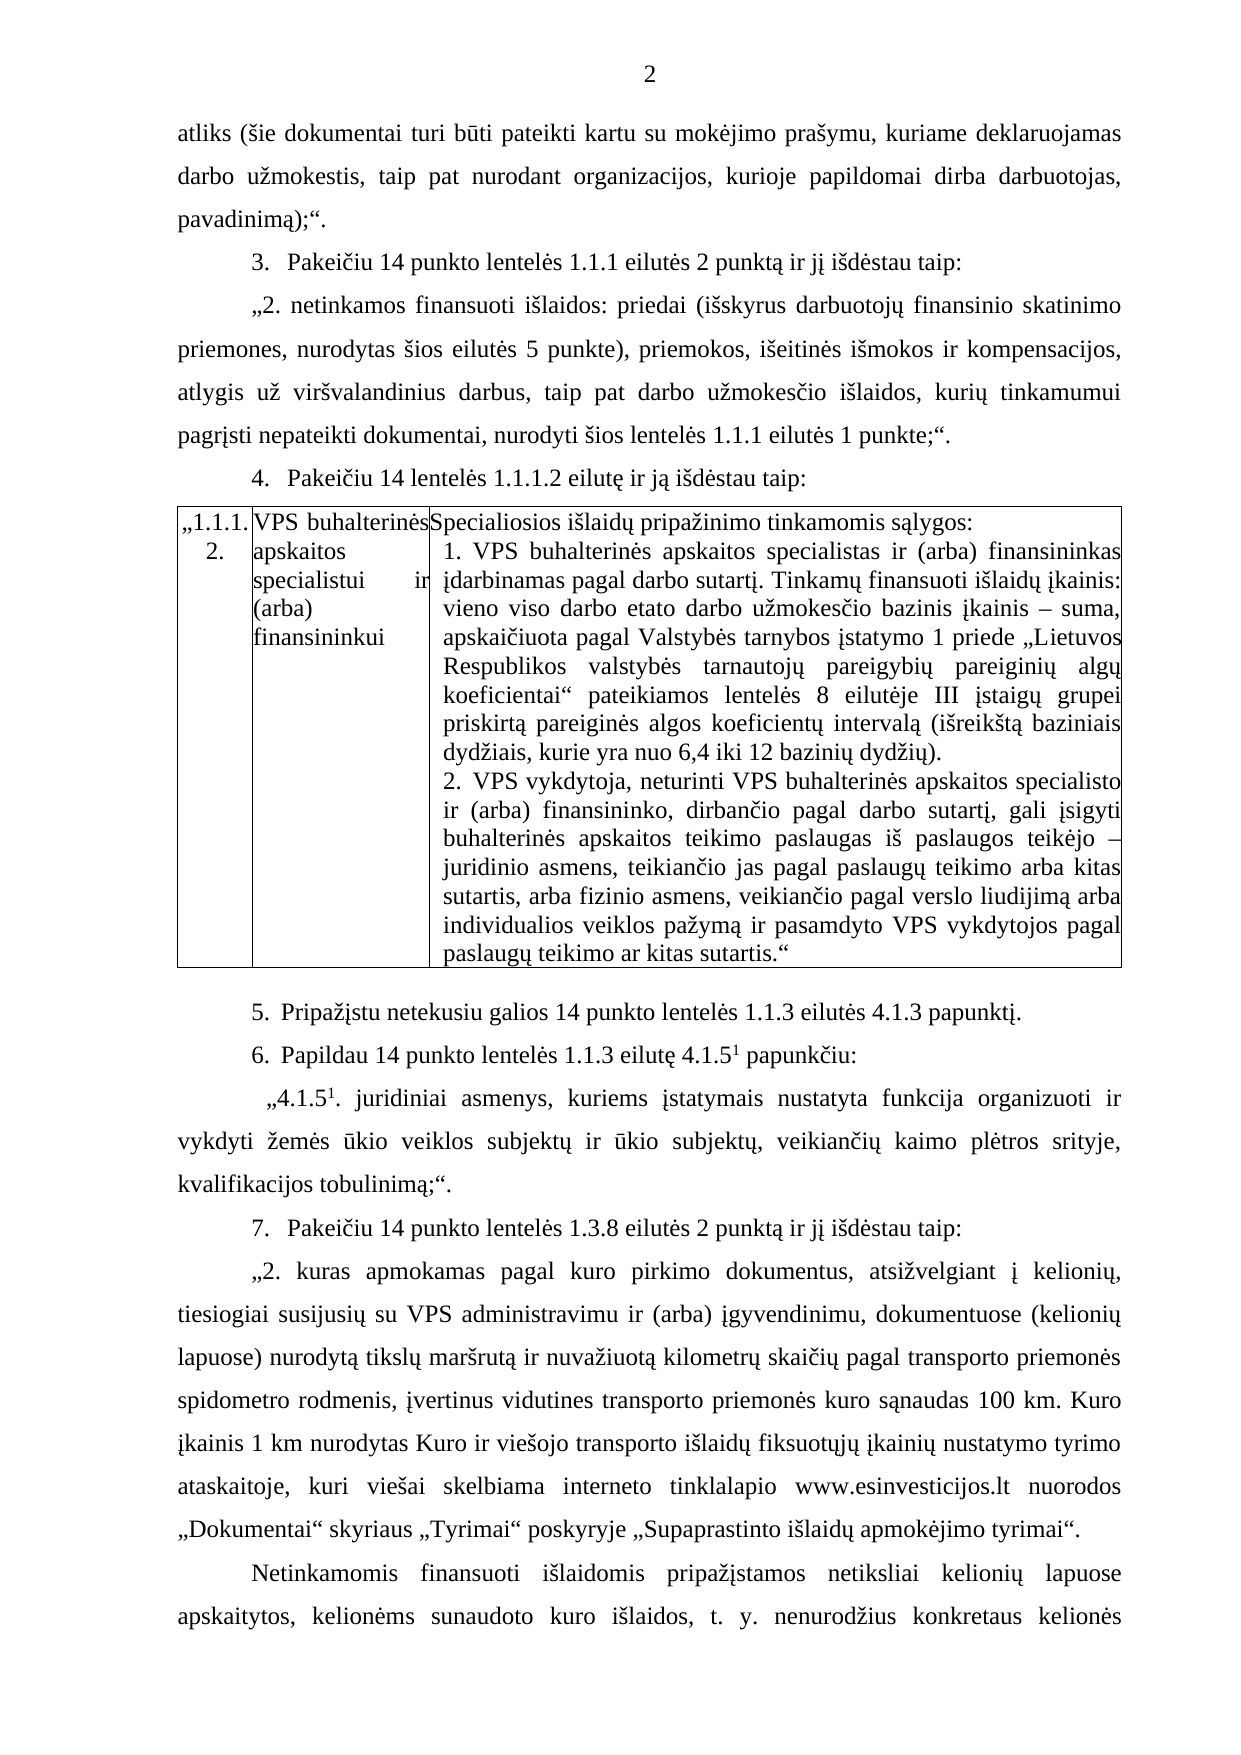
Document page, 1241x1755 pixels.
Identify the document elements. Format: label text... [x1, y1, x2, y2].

text 4. Pakeičiu 14 lentelės 1.1.1.2 eilutę ir ją išdėstau taip: [177, 463, 1122, 492]
text 3. Pakeičiu 14 punkto lentelės 1.1.1 eilutės 2 punktą ir jį išdėstau taip: [177, 247, 1122, 276]
text „4.1.51. juridiniai asmenys, kuriems įstatymais nustatyta funkcija organizuoti ir vykdyti žemės ūkio veiklos subjektų ir ūkio subjektų, veikiančių kaimo plėtros srityje, kvalifikacijos tobulinimą;“. [177, 1083, 1122, 1198]
text 7. Pakeičiu 14 punkto lentelės 1.3.8 eilutės 2 punktą ir jį išdėstau taip: [177, 1213, 1122, 1241]
text „2. netinkamos finansuoti išlaidos: priedai (išskyrus darbuotojų finansinio skatinimo priemones, nurodytas šios eilutės 5 punkte), priemokos, išeitinės išmokos ir kompensacijos, atlygis už viršvalandinius darbus, taip pat darbo užmokesčio išlaidos, kurių tinkamumui pagrįsti nepateikti dokumentai, nurodyti šios lentelės 1.1.1 eilutės 1 punkte;“. [177, 291, 1122, 449]
table_header VPS buhalterinės apskaitos specialistui ir (arba) finansininkui [253, 507, 429, 967]
table_header „1.1.1.2. [178, 507, 252, 967]
text 6. Papildau 14 punkto lentelės 1.1.3 eilutę 4.1.51 papunkčiu: [177, 1040, 1122, 1069]
text „2. kuras apmokamas pagal kuro pirkimo dokumentus, atsižvelgiant į kelionių, tiesiogiai susijusių su VPS administravimu ir (arba) įgyvendinimu, dokumentuose (kelionių lapuose) nurodytą tikslų maršrutą ir nuvažiuotą kilometrų skaičių pagal transporto priemonės spidometro rodmenis, įvertinus vidutines transporto priemonės kuro sąnaudas 100 km. Kuro įkainis 1 km nurodytas Kuro ir viešojo transporto išlaidų fiksuotųjų įkainių nustatymo tyrimo ataskaitoje, kuri viešai skelbiama interneto tinklalapio www.esinvesticijos.lt nuorodos „Dokumentai“ skyriaus „Tyrimai“ poskyryje „Supaprastinto išlaidų apmokėjimo tyrimai“. [177, 1256, 1122, 1543]
text 5. Pripažįstu netekusiu galios 14 punkto lentelės 1.1.3 eilutės 4.1.3 papunktį. [177, 997, 1122, 1026]
text atliks (šie dokumentai turi būti pateikti kartu su mokėjimo prašymu, kuriame deklaruojamas darbo užmokestis, taip pat nurodant organizacijos, kurioje papildomai dirba darbuotojas, pavadinimą);“. [177, 118, 1122, 233]
table_header Specialiosios išlaidų pripažinimo tinkamomis sąlygos: 1. VPS buhalterinės apskaitos specialistas ir (arba) finansininkas įdarbinamas pagal darbo sutartį. Tinkamų finansuoti išlaidų įkainis: vieno viso darbo etato darbo užmokesčio bazinis įkainis – suma, apskaičiuota pagal Valstybės tarnybos įstatymo 1 priede „Lietuvos Respublikos valstybės tarnautojų pareigybių pareiginių algų koeficientai“ pateikiamos lentelės 8 eilutėje III įstaigų grupei priskirtą pareiginės algos koeficientų intervalą (išreikštą baziniais dydžiais, kurie yra nuo 6,4 iki 12 bazinių dydžių). 2. VPS vykdytoja, neturinti VPS buhalterinės apskaitos specialisto ir (arba) finansininko, dirbančio pagal darbo sutartį, gali įsigyti buhalterinės apskaitos teikimo paslaugas iš paslaugos teikėjo – juridinio asmens, teikiančio jas pagal paslaugų teikimo arba kitas sutartis, arba fizinio asmens, veikiančio pagal verslo liudijimą arba individualios veiklos pažymą ir pasamdyto VPS vykdytojos pagal paslaugų teikimo ar kitas sutartis.“ [430, 507, 1121, 967]
text Netinkamomis finansuoti išlaidomis pripažįstamos netiksliai kelionių lapuose apskaitytos, kelionėms sunaudoto kuro išlaidos, t. y. nenurodžius konkretaus kelionės [177, 1558, 1122, 1629]
